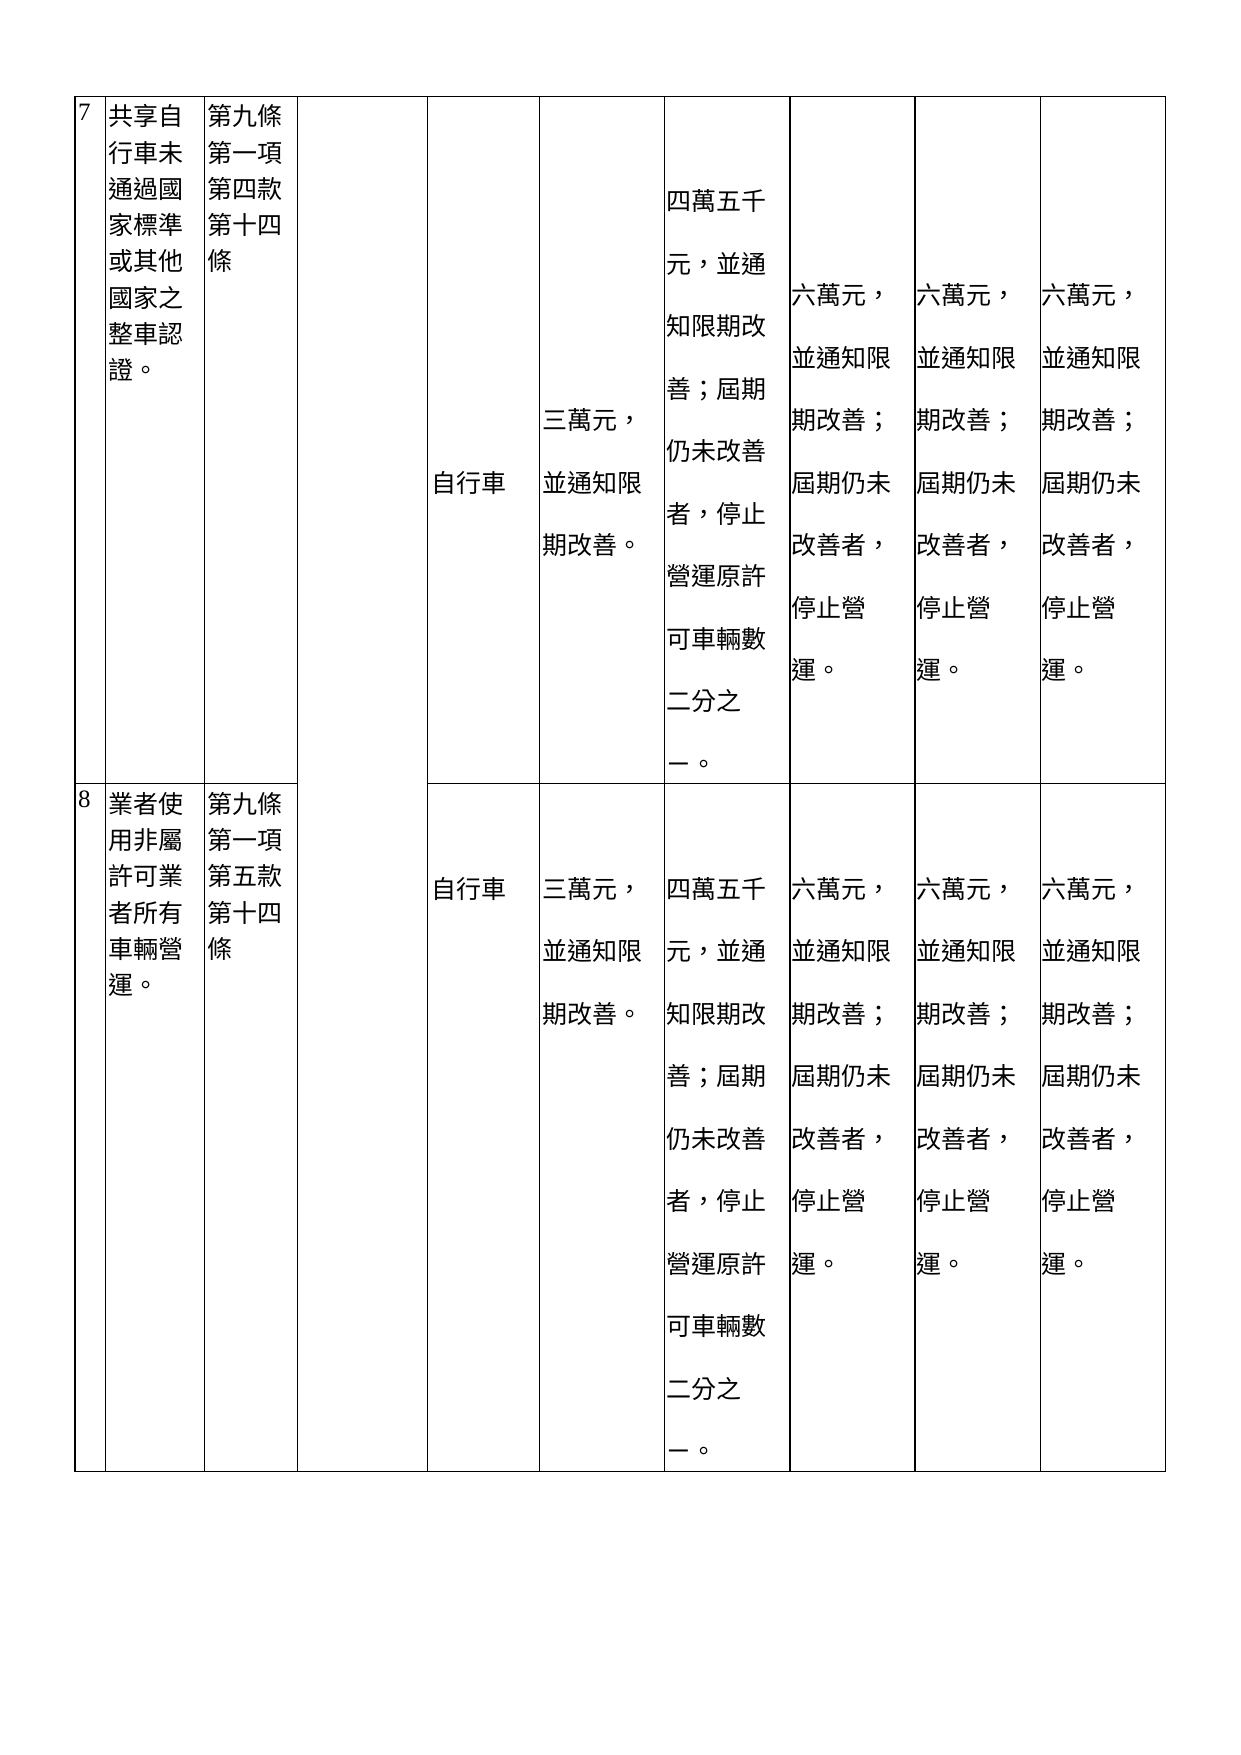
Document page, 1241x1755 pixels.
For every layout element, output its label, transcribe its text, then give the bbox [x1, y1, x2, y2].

table_cell 四萬五千元，並通知限期改善；屆期仍未改善者，停止營運原許可車輛數二分之ㄧ。 [665, 97, 789, 783]
table_cell 8 [76, 784, 105, 1471]
table_cell 六萬元，並通知限期改善；屆期仍未改善者，停止營運。 [791, 97, 914, 783]
table_cell 自行車 [428, 784, 539, 1471]
table_cell 自行車 [428, 97, 539, 783]
table_cell 六萬元，並通知限期改善；屆期仍未改善者，停止營運。 [916, 97, 1040, 783]
table_cell 共享自行車未通過國家標準或其他國家之整車認證。 [106, 97, 204, 783]
table_cell 業者使用非屬許可業者所有車輛營運。 [106, 784, 204, 1471]
table_cell [298, 97, 427, 1471]
table_cell 三萬元，並通知限期改善。 [540, 97, 664, 783]
table_cell 7 [76, 97, 105, 783]
table_cell 第九條 第一項第四款 第十四條 [205, 97, 297, 783]
table_cell 六萬元，並通知限期改善；屆期仍未改善者，停止營運。 [1041, 97, 1165, 783]
table_cell 四萬五千元，並通知限期改善；屆期仍未改善者，停止營運原許可車輛數二分之ㄧ。 [665, 784, 789, 1471]
table_cell 六萬元，並通知限期改善；屆期仍未改善者，停止營運。 [1041, 784, 1165, 1471]
table_cell 第九條 第一項第五款 第十四條 [205, 784, 297, 1471]
table_cell 六萬元，並通知限期改善；屆期仍未改善者，停止營運。 [916, 784, 1040, 1471]
table_cell 三萬元，並通知限期改善。 [540, 784, 664, 1471]
table_cell 六萬元，並通知限期改善；屆期仍未改善者，停止營運。 [791, 784, 914, 1471]
